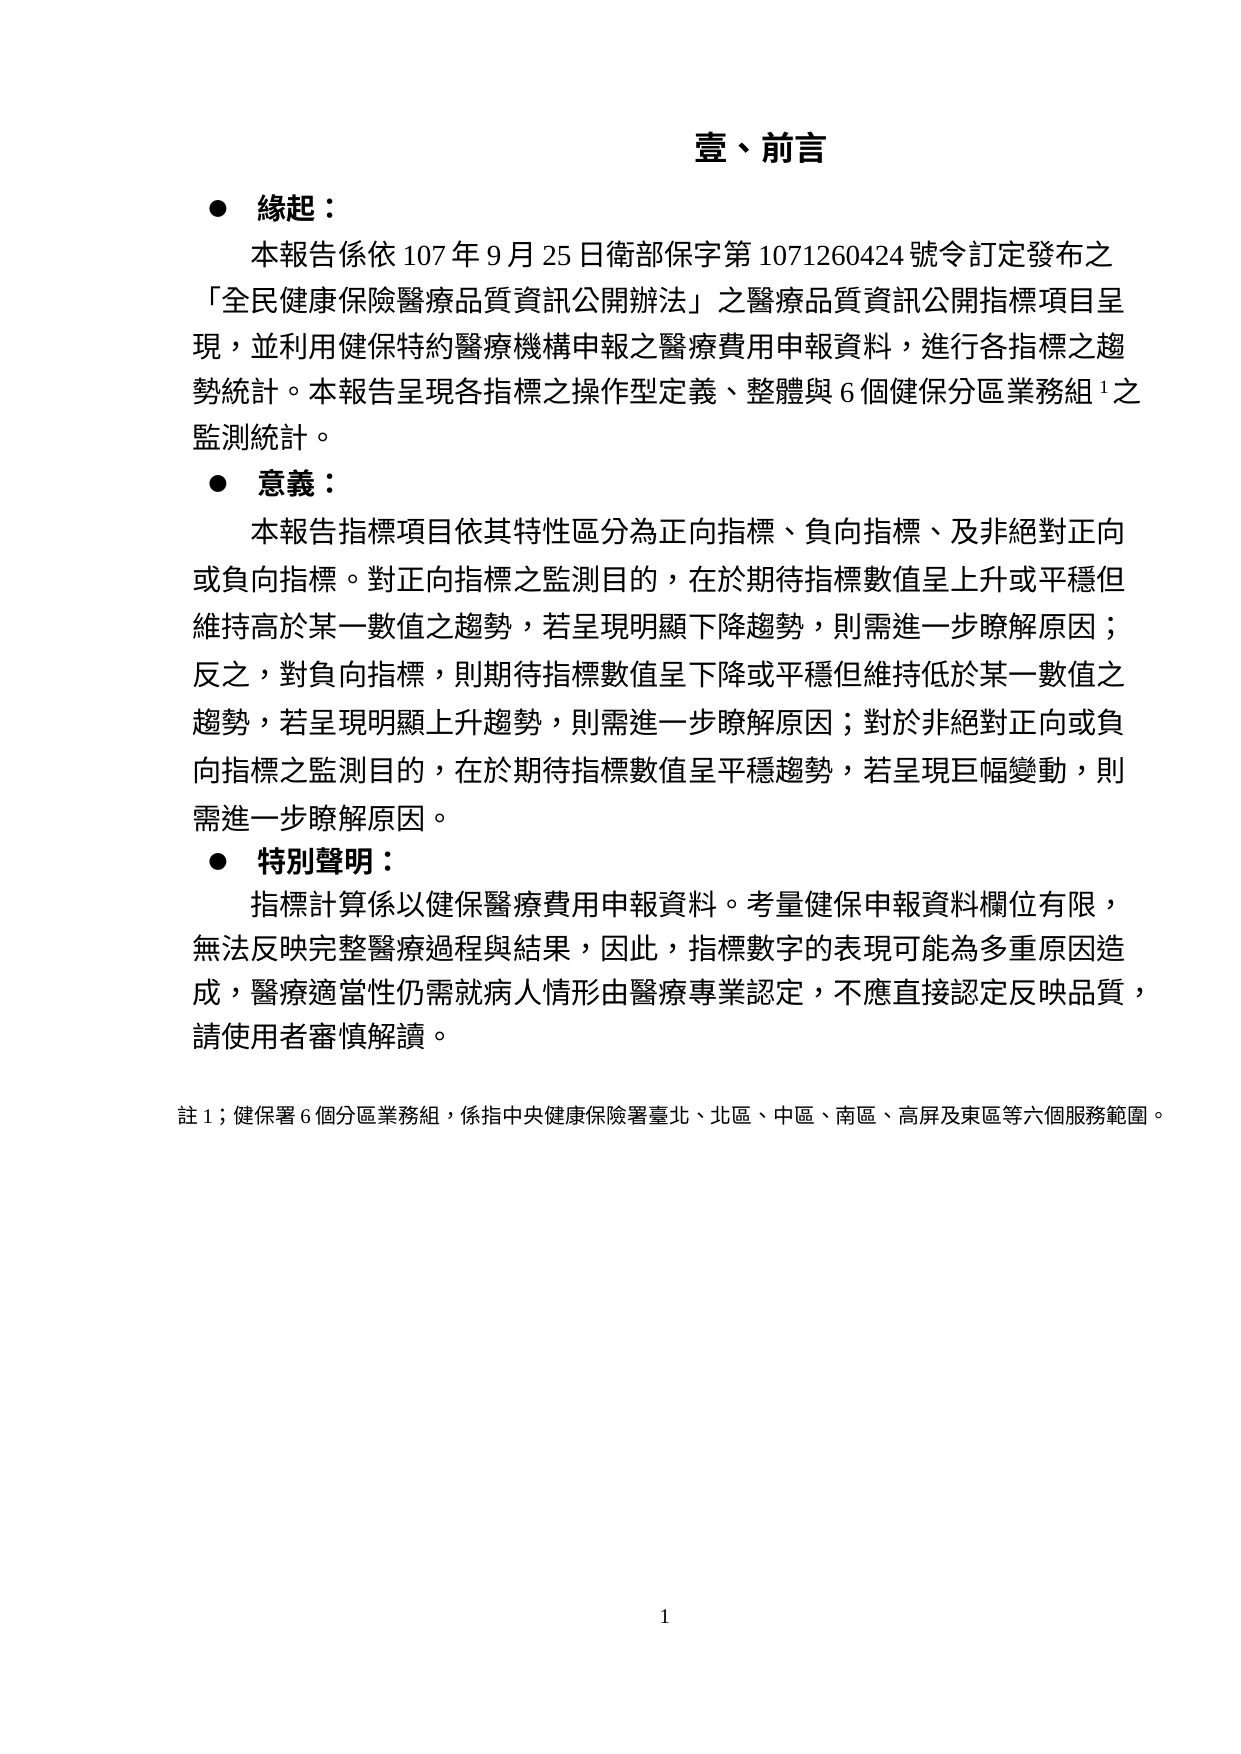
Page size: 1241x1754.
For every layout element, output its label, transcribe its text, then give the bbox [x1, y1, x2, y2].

list 前言 [694, 122, 1152, 170]
list 特別聲明： [207, 839, 1145, 881]
list 緣起： [207, 183, 1145, 229]
text 本報告係依107年9月25日衛部保字第1071260424號令訂定發布之「全民健康保險醫療品質資訊公開辦法」之醫療品質資訊公開指標項目呈現，並利用健保特約醫療機構申報之醫療費用申報資料，進行各指標之趨勢統計。本報告呈現各指標之操作型定義、整體與6個健保分區業務組1之監測統計。 [192, 229, 1145, 458]
list 意義： [207, 458, 1145, 504]
text 指標計算係以健保醫療費用申報資料。考量健保申報資料欄位有限，無法反映完整醫療過程與結果，因此，指標數字的表現可能為多重原因造成，醫療適當性仍需就病人情形由醫療專業認定，不應直接認定反映品質，請使用者審慎解讀。 [192, 881, 1145, 1056]
text 本報告指標項目依其特性區分為正向指標、負向指標、及非絕對正向或負向指標。對正向指標之監測目的，在於期待指標數值呈上升或平穩但維持高於某一數值之趨勢，若呈現明顯下降趨勢，則需進一步瞭解原因；反之，對負向指標，則期待指標數值呈下降或平穩但維持低於某一數值之趨勢，若呈現明顯上升趨勢，則需進一步瞭解原因；對於非絕對正向或負向指標之監測目的，在於期待指標數值呈平穩趨勢，若呈現巨幅變動，則需進一步瞭解原因。 [192, 504, 1145, 839]
text 註1；健保署6個分區業務組，係指中央健康保險署臺北、北區、中區、南區、高屏及東區等六個服務範圍。 [177, 1099, 1152, 1130]
